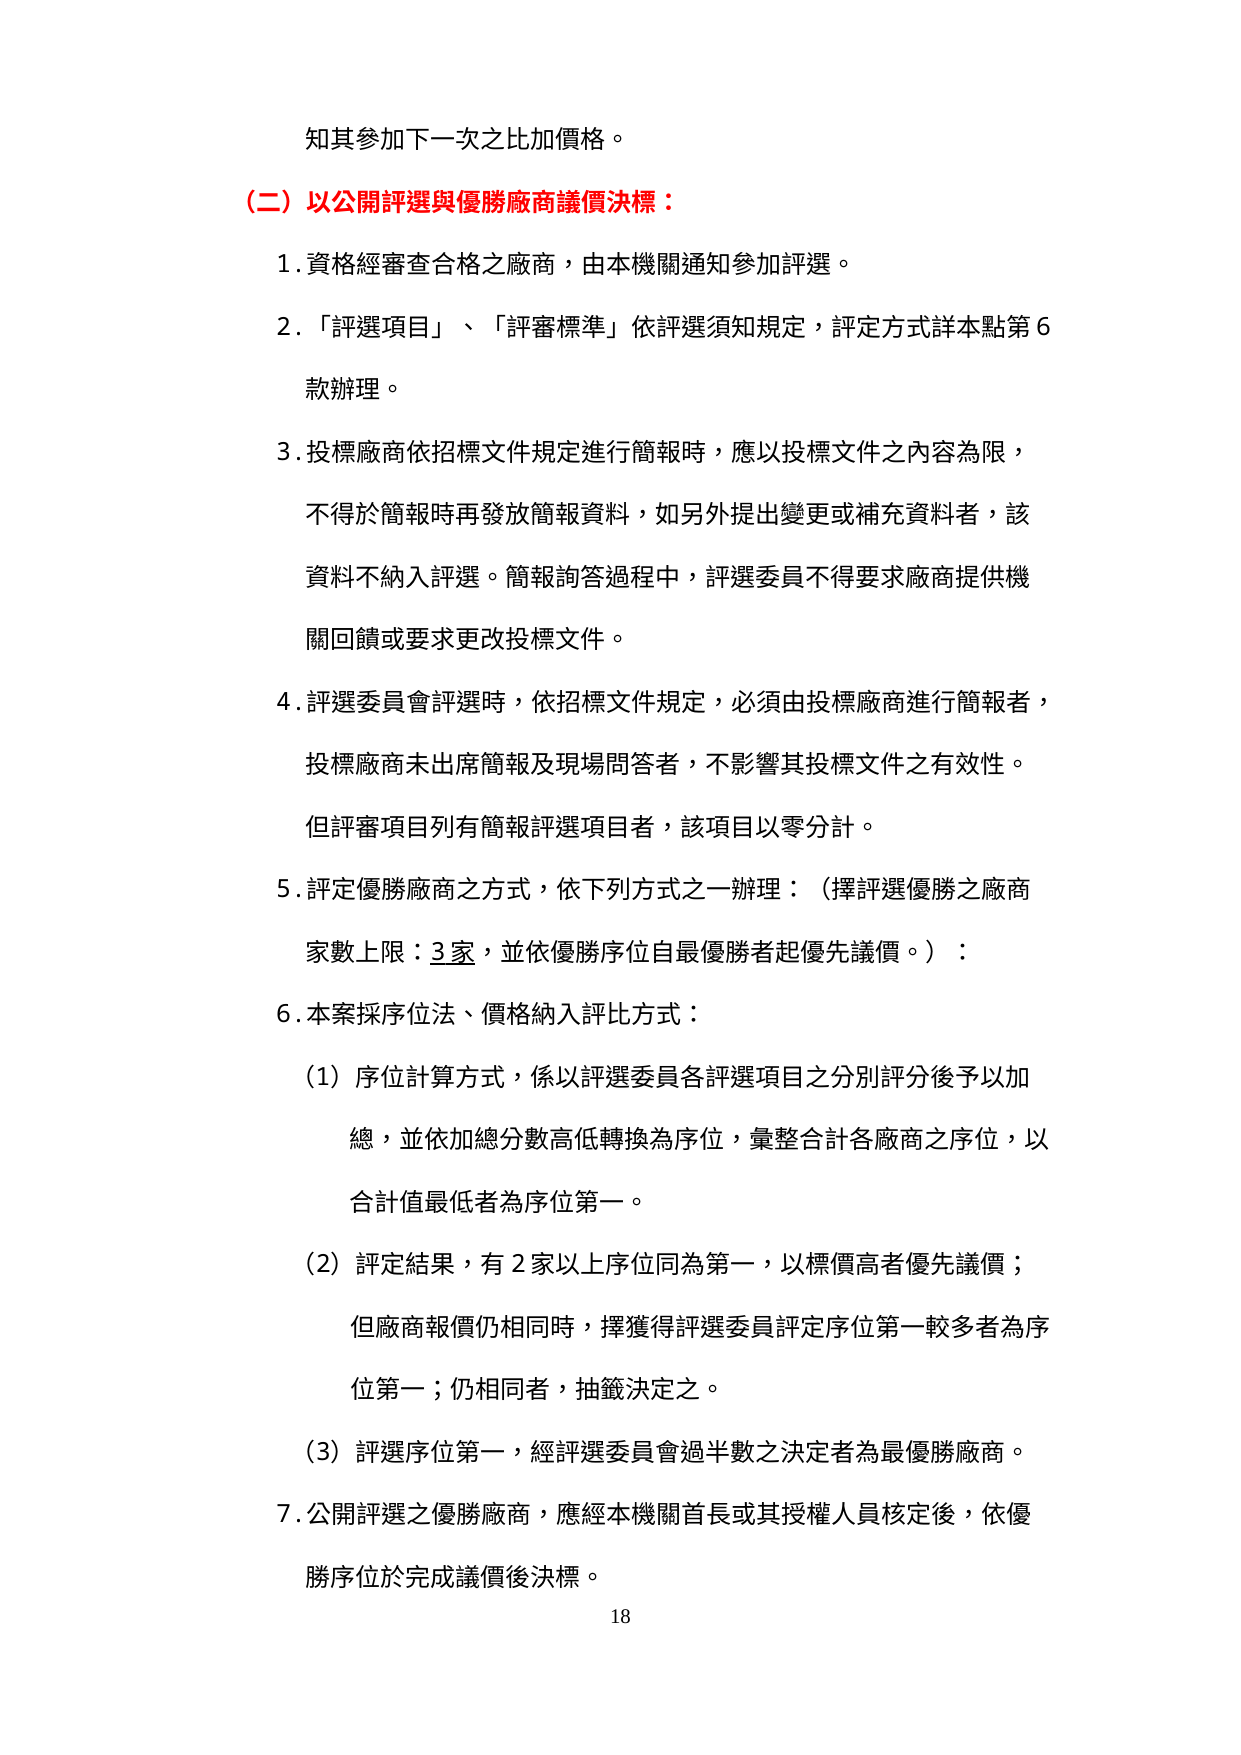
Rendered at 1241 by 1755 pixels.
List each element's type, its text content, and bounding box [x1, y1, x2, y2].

text 6.本案採序位法、價格納入評比方式： [187, 971, 1053, 1034]
text （1）序位計算方式，係以評選委員各評選項目之分別評分後予以加總，並依加總分數高低轉換為序位，彙整合計各廠商之序位，以合計值最低者為序位第一。 [290, 1034, 1053, 1221]
text 4.評選委員會評選時，依招標文件規定，必須由投標廠商進行簡報者，投標廠商未出席簡報及現場問答者，不影響其投標文件之有效性。但評審項目列有簡報評選項目者，該項目以零分計。 [276, 659, 1053, 846]
text 7.公開評選之優勝廠商，應經本機關首長或其授權人員核定後，依優勝序位於完成議價後決標。 [276, 1471, 1053, 1596]
text （二）以公開評選與優勝廠商議價決標： [232, 159, 1053, 221]
text 2.「評選項目」、「評審標準」依評選須知規定，評定方式詳本點第6款辦理。 [276, 284, 1053, 409]
text 知其參加下一次之比加價格。 [276, 96, 1053, 159]
text （2）評定結果，有2家以上序位同為第一，以標價高者優先議價；但廠商報價仍相同時，擇獲得評選委員評定序位第一較多者為序位第一；仍相同者，抽籤決定之。 [291, 1221, 1053, 1409]
text 5.評定優勝廠商之方式，依下列方式之一辦理：（擇評選優勝之廠商家數上限：3家，並依優勝序位自最優勝者起優先議價。）： [276, 846, 1053, 971]
text 3.投標廠商依招標文件規定進行簡報時，應以投標文件之內容為限，不得於簡報時再發放簡報資料，如另外提出變更或補充資料者，該資料不納入評選。簡報詢答過程中，評選委員不得要求廠商提供機關回饋或要求更改投標文件。 [276, 409, 1053, 659]
text （3）評選序位第一，經評選委員會過半數之決定者為最優勝廠商。 [291, 1409, 1053, 1471]
text 1.資格經審查合格之廠商，由本機關通知參加評選。 [276, 221, 1053, 284]
